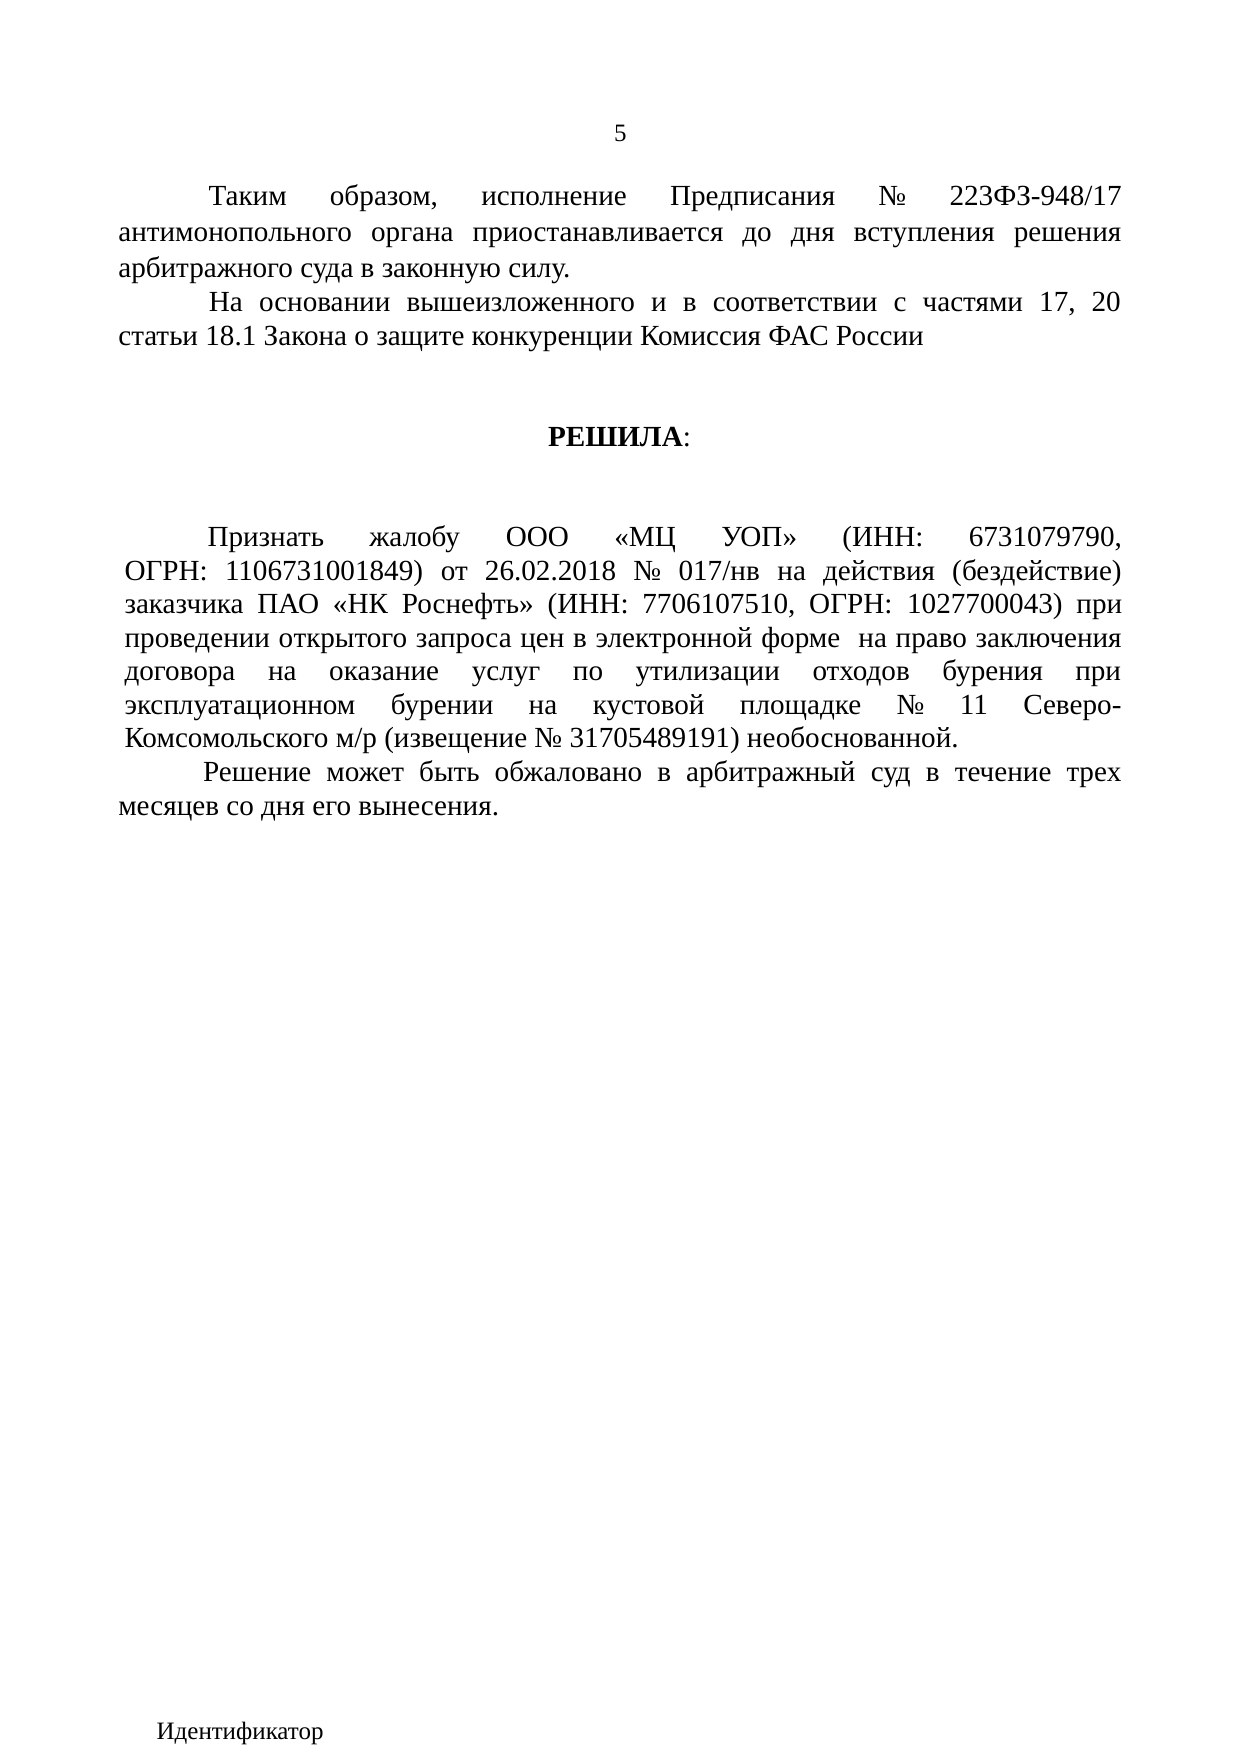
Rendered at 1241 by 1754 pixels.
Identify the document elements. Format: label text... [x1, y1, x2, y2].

text На основании вышеизложенного и в соответствии с частями 17, 20 статьи 18.1 Закона о защите конкуренции Комиссия ФАС России [118, 284, 1122, 352]
text Таким образом, исполнение Предписания № 223ФЗ-948/17 антимонопольного органа приостанавливается до дня вступления решения арбитражного суда в законную силу. [118, 176, 1122, 284]
text Признать жалобу ООО «МЦ УОП» (ИНН: 6731079790, ОГРН: 1106731001849) от 26.02.2018 № 017/нв на действия (бездействие) заказчика ПАО «НК Роснефть» (ИНН: 7706107510, ОГРН: 1027700043) при проведении открытого запроса цен в электронной форме на право заключения договора на оказание услуг по утилизации отходов бурения при эксплуатационном бурении на кустовой площадке № 11 Северо-Комсомольского м/р (извещение № 31705489191) необоснованной. [124, 519, 1122, 754]
text Решение может быть обжаловано в арбитражный суд в течение трех месяцев со дня его вынесения. [118, 754, 1122, 821]
text РЕШИЛА: [117, 419, 1122, 452]
